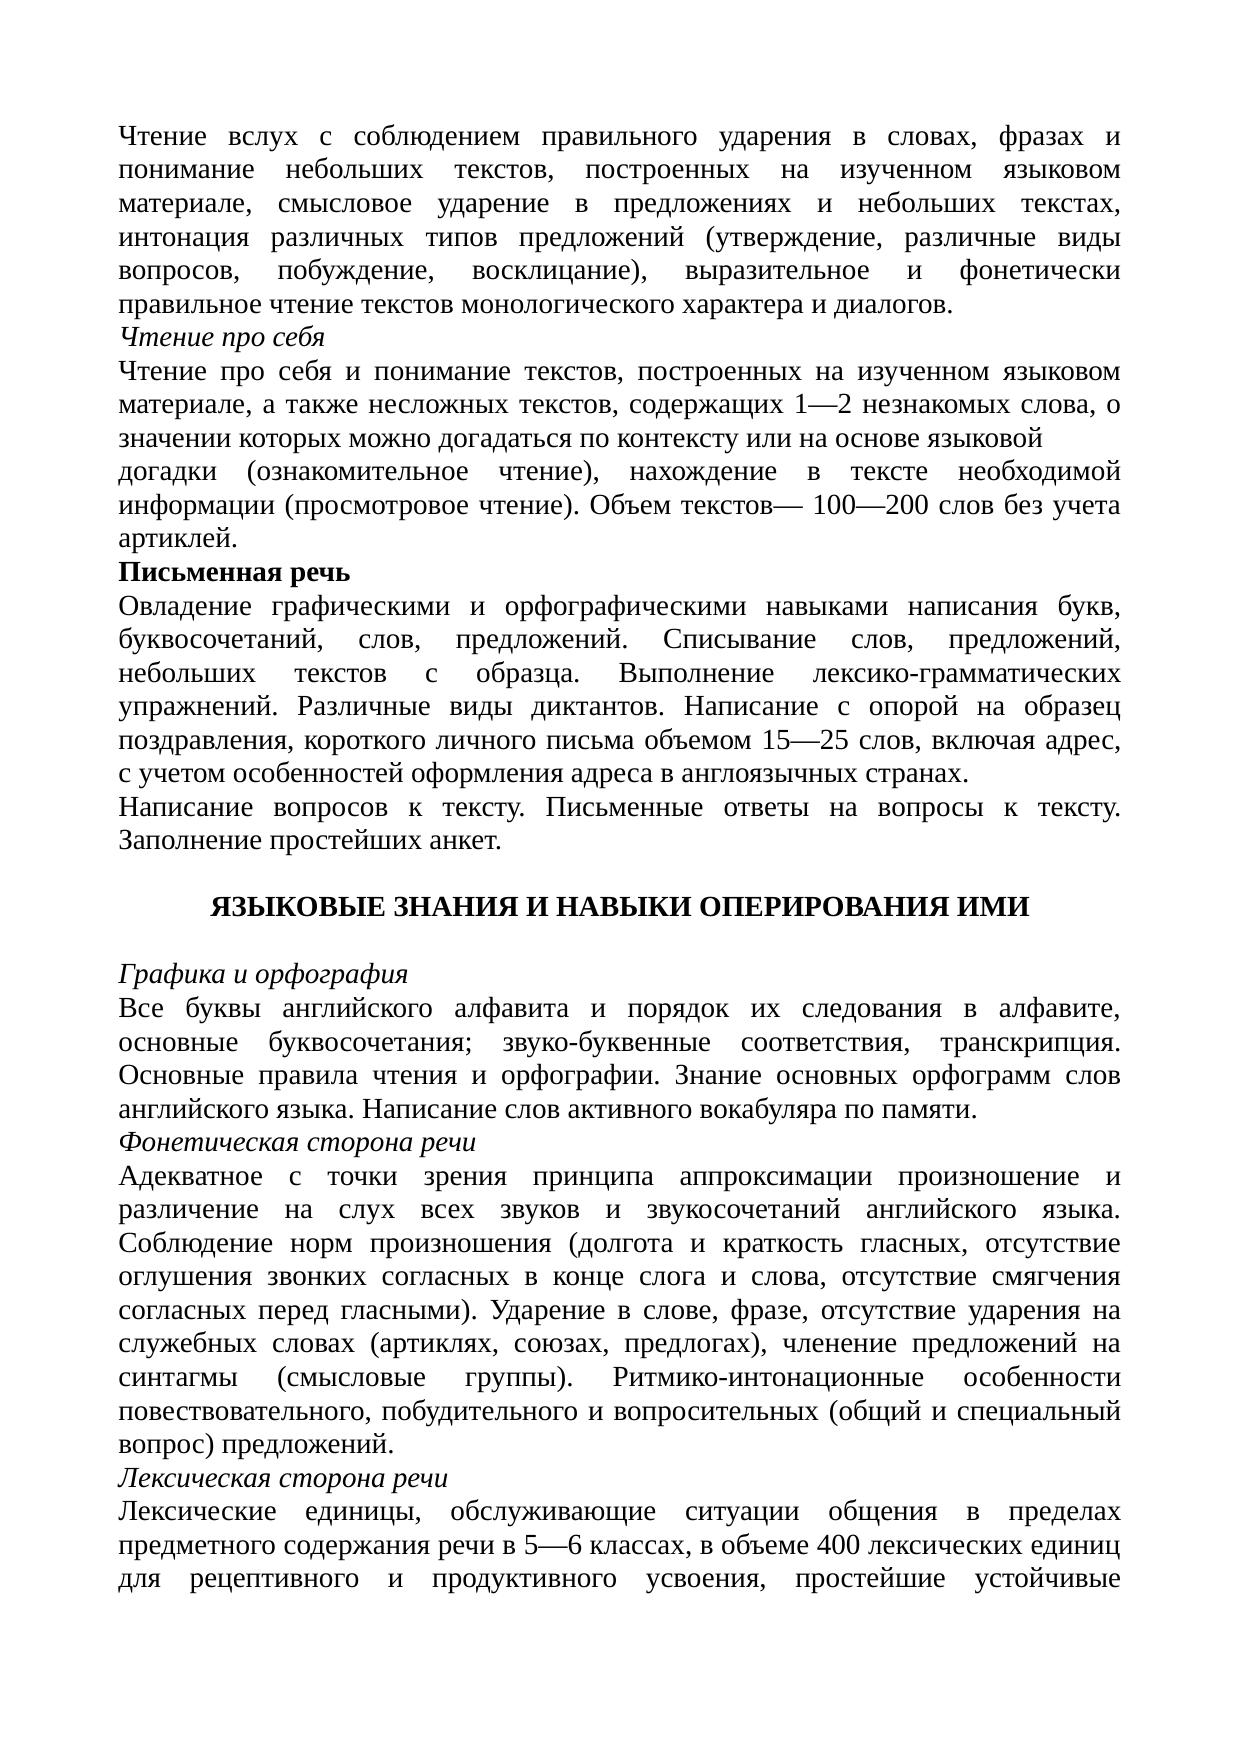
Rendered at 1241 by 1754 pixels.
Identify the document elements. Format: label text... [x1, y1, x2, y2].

text Адекватное с точки зрения принципа аппроксимации произношение и различение на слух всех звуков и звукосочетаний английского языка. Соблюдение норм произношения (долгота и краткость гласных, отсутствие оглушения звонких согласных в конце слога и слова, отсутствие смягчения согласных перед гласными). Ударение в слове, фразе, отсутствие ударения на служебных словах (артиклях, союзах, предлогах), членение предложений на синтагмы (смысловые группы). Ритмико-интонационные особенности повествовательного, побудительного и вопросительных (общий и специальный вопрос) предложений. [118, 1158, 1122, 1460]
text Чтение про себя [118, 319, 1122, 353]
text Фонетическая сторона речи [118, 1124, 1122, 1158]
text Письменная речь [118, 554, 1122, 588]
text Лексическая сторона речи [118, 1460, 1122, 1493]
text Лексические единицы, обслуживающие ситуации общения в пределах предметного содержания речи в 5—6 классах, в объеме 400 лексических единиц для рецептивного и продуктивного усвоения, простейшие устойчивые [118, 1493, 1122, 1594]
text Чтение вслух с соблюдением правильного ударения в словах, фразах и понимание небольших текстов, построенных на изученном языковом материале, смысловое ударение в предложениях и небольших текстах, интонация различных типов предложений (утверждение, различные виды вопросов, побуждение, восклицание), выразительное и фонетически правильное чтение текстов монологического характера и диалогов. [118, 118, 1122, 319]
text Графика и орфография [118, 957, 1122, 990]
text Чтение про себя и понимание текстов, построенных на изученном языковом материале, а также несложных текстов, содержащих 1—2 незнакомых слова, о значении которых можно догадаться по контексту или на основе языковой [118, 353, 1122, 453]
text Все буквы английского алфавита и порядок их следования в алфавите, основные буквосочетания; звуко-буквенные соответствия, транскрипция. Основные правила чтения и орфографии. Знание основных орфограмм слов английского языка. Написание слов активного вокабуляра по памяти. [118, 990, 1122, 1124]
text догадки (ознакомительное чтение), нахождение в тексте необходимой информации (просмотровое чтение). Объем текстов— 100—200 слов без учета артиклей. [118, 453, 1122, 554]
text Овладение графическими и орфографическими навыками написания букв, буквосочетаний, слов, предложений. Списывание слов, предложений, небольших текстов с образца. Выполнение лексико-грамматических упражнений. Различные виды диктантов. Написание с опорой на образец поздравления, короткого личного письма объемом 15—25 слов, включая адрес, с учетом особенностей оформления адреса в англоязычных странах. [118, 588, 1122, 789]
text ЯЗЫКОВЫЕ ЗНАНИЯ И НАВЫКИ ОПЕРИРОВАНИЯ ИМИ [118, 889, 1122, 923]
text Написание вопросов к тексту. Письменные ответы на вопросы к тексту. Заполнение простейших анкет. [118, 789, 1122, 856]
